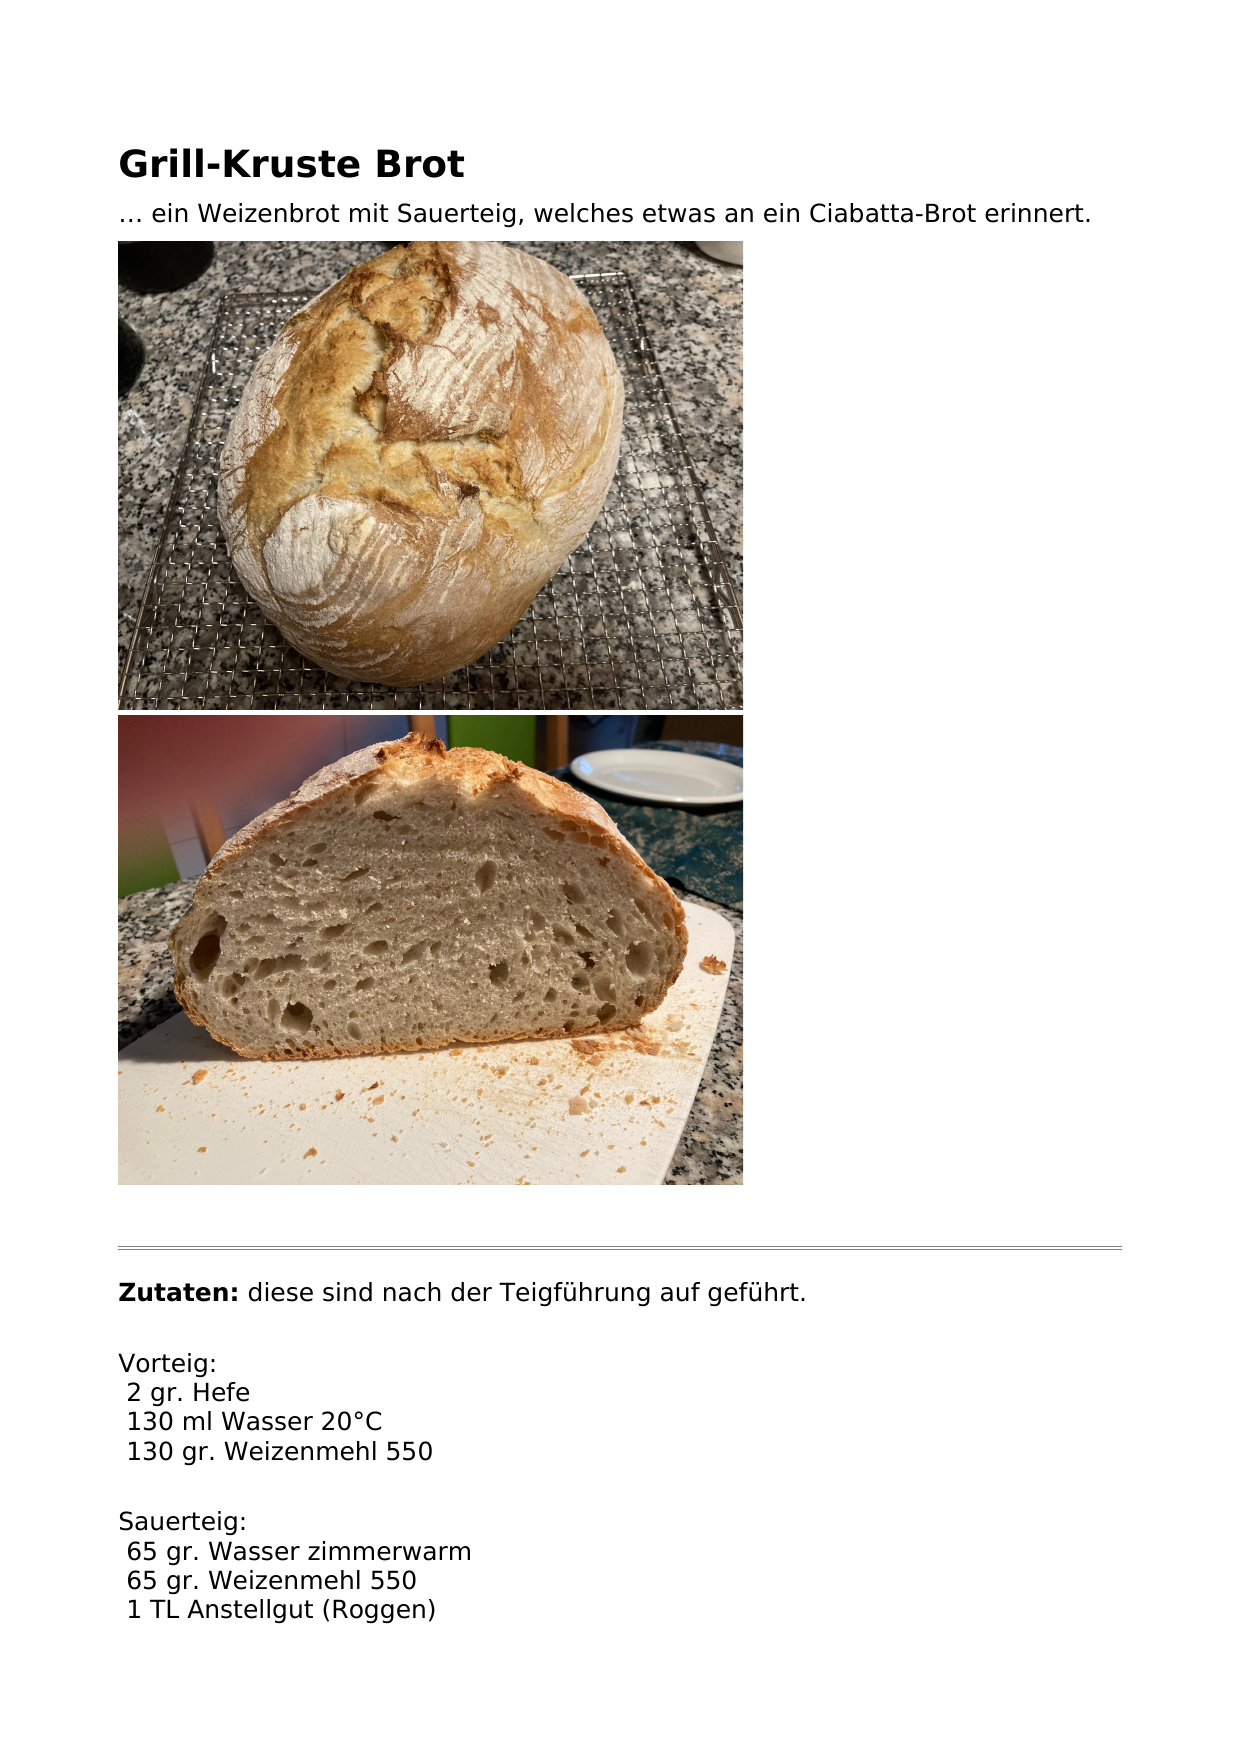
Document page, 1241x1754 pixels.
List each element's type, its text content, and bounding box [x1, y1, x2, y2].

text Sauerteig: 65 gr. Wasser zimmerwarm 65 gr. Weizenmehl 550 1 TL Anstellgut (Roggen) [118, 1507, 1122, 1624]
picture [118, 715, 744, 1185]
text Vorteig: 2 gr. Hefe 130 ml Wasser 20°C 130 gr. Weizenmehl 550 [118, 1349, 1122, 1495]
text Zutaten: diese sind nach der Teigführung auf geführt. [118, 1278, 1122, 1337]
subtitle Grill-Kruste Brot [118, 143, 1122, 187]
text … ein Weizenbrot mit Sauerteig, welches etwas an ein Ciabatta-Brot erinnert. [118, 199, 1122, 228]
picture [118, 241, 744, 710]
